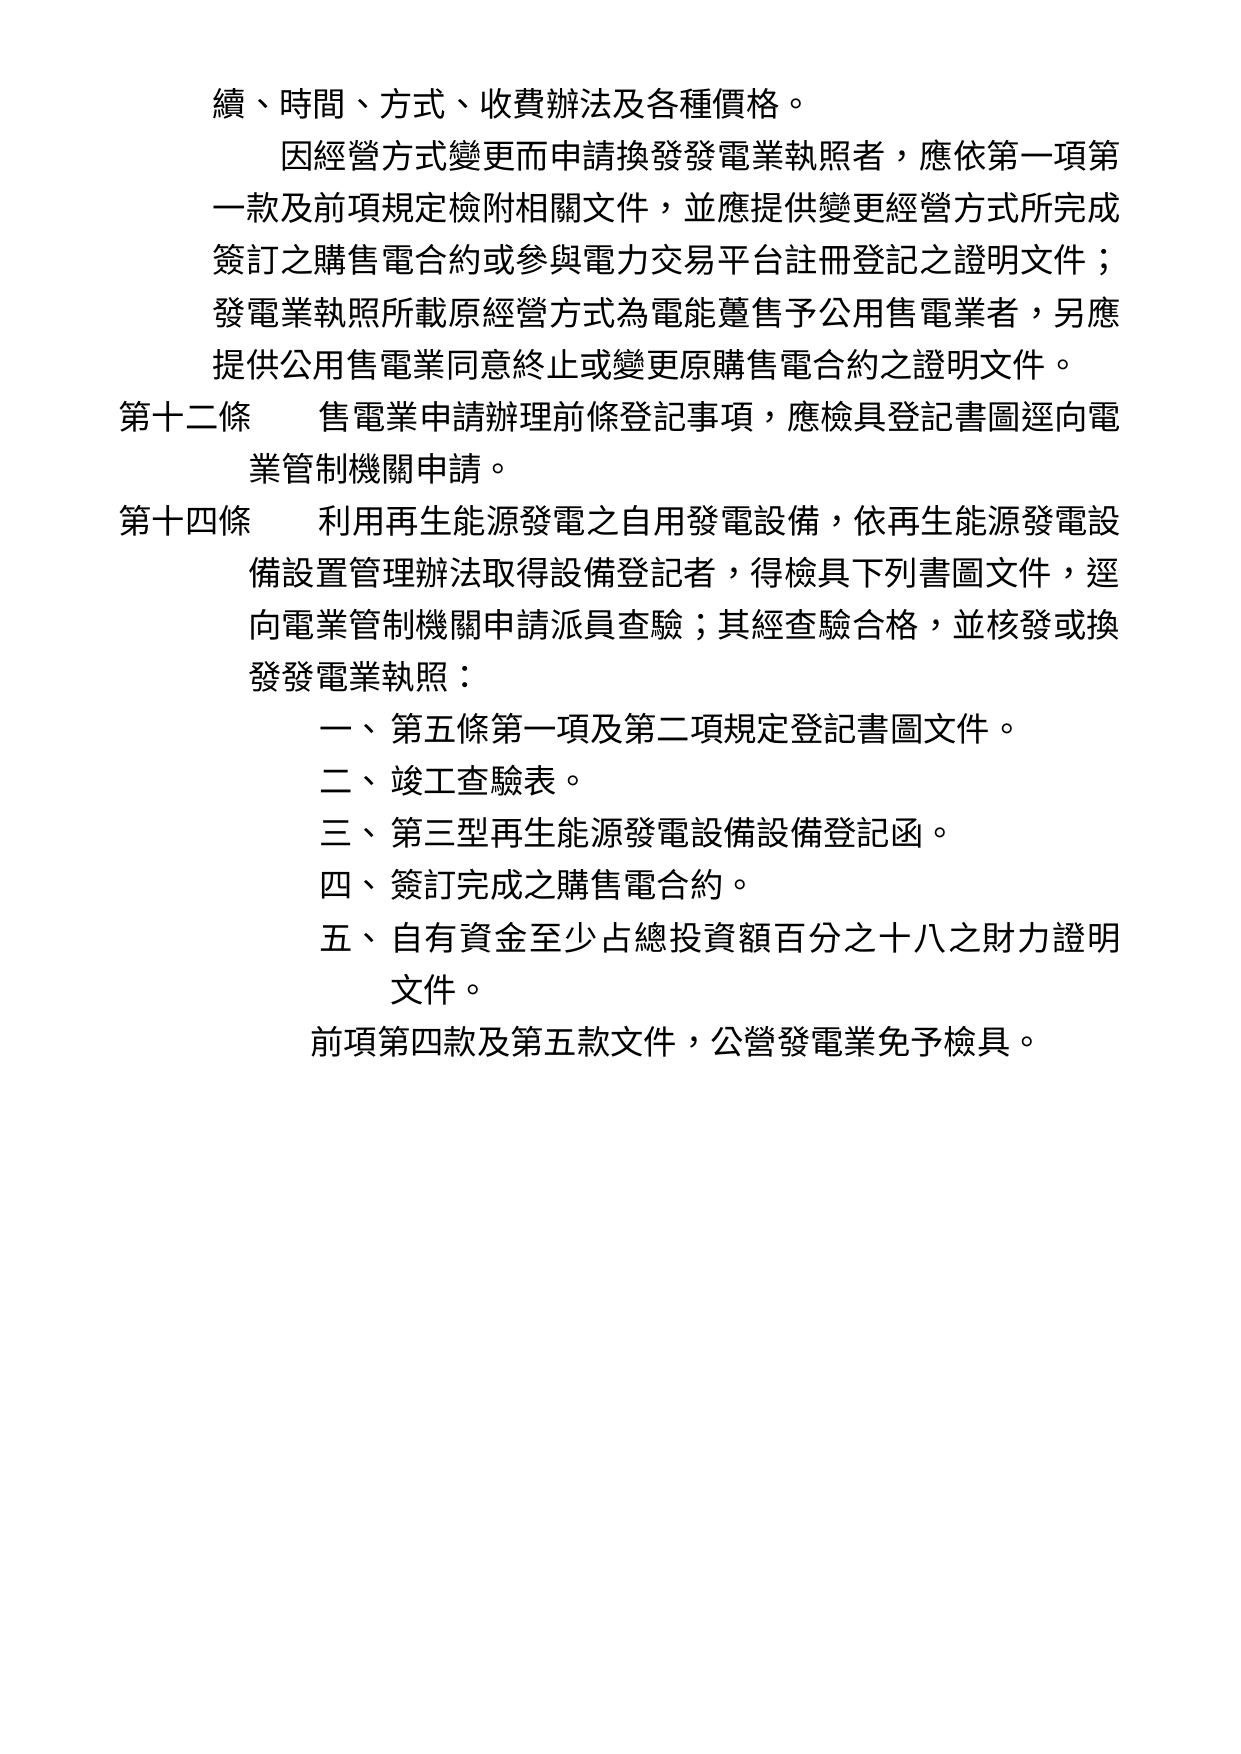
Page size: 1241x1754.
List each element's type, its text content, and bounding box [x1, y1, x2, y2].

text 前項第四款及第五款文件，公營發電業免予檢具。 [238, 1012, 1122, 1064]
text 第十四條 利用再生能源發電之自用發電設備，依再生能源發電設備設置管理辦法取得設備登記者，得檢具下列書圖文件，逕向電業管制機關申請派員查驗；其經查驗合格，並核發或換發發電業執照： [118, 492, 1122, 700]
text 因經營方式變更而申請換發發電業執照者，應依第一項第一款及前項規定檢附相關文件，並應提供變更經營方式所完成簽訂之購售電合約或參與電力交易平台註冊登記之證明文件；發電業執照所載原經營方式為電能躉售予公用售電業者，另應提供公用售電業同意終止或變更原購售電合約之證明文件。 [213, 127, 1122, 387]
text 一、 第五條第一項及第二項規定登記書圖文件。 [319, 700, 1122, 752]
text 五、 自有資金至少占總投資額百分之十八之財力證明文件。 [319, 908, 1122, 1012]
text 三、 第三型再生能源發電設備設備登記函。 [319, 804, 1122, 856]
text 四、 簽訂完成之購售電合約。 [319, 856, 1122, 908]
text 續、時間、方式、收費辦法及各種價格。 [213, 75, 1122, 127]
text 二、 竣工查驗表。 [319, 752, 1122, 804]
text 第十二條 售電業申請辦理前條登記事項，應檢具登記書圖逕向電 業管制機關申請。 [118, 387, 1122, 492]
